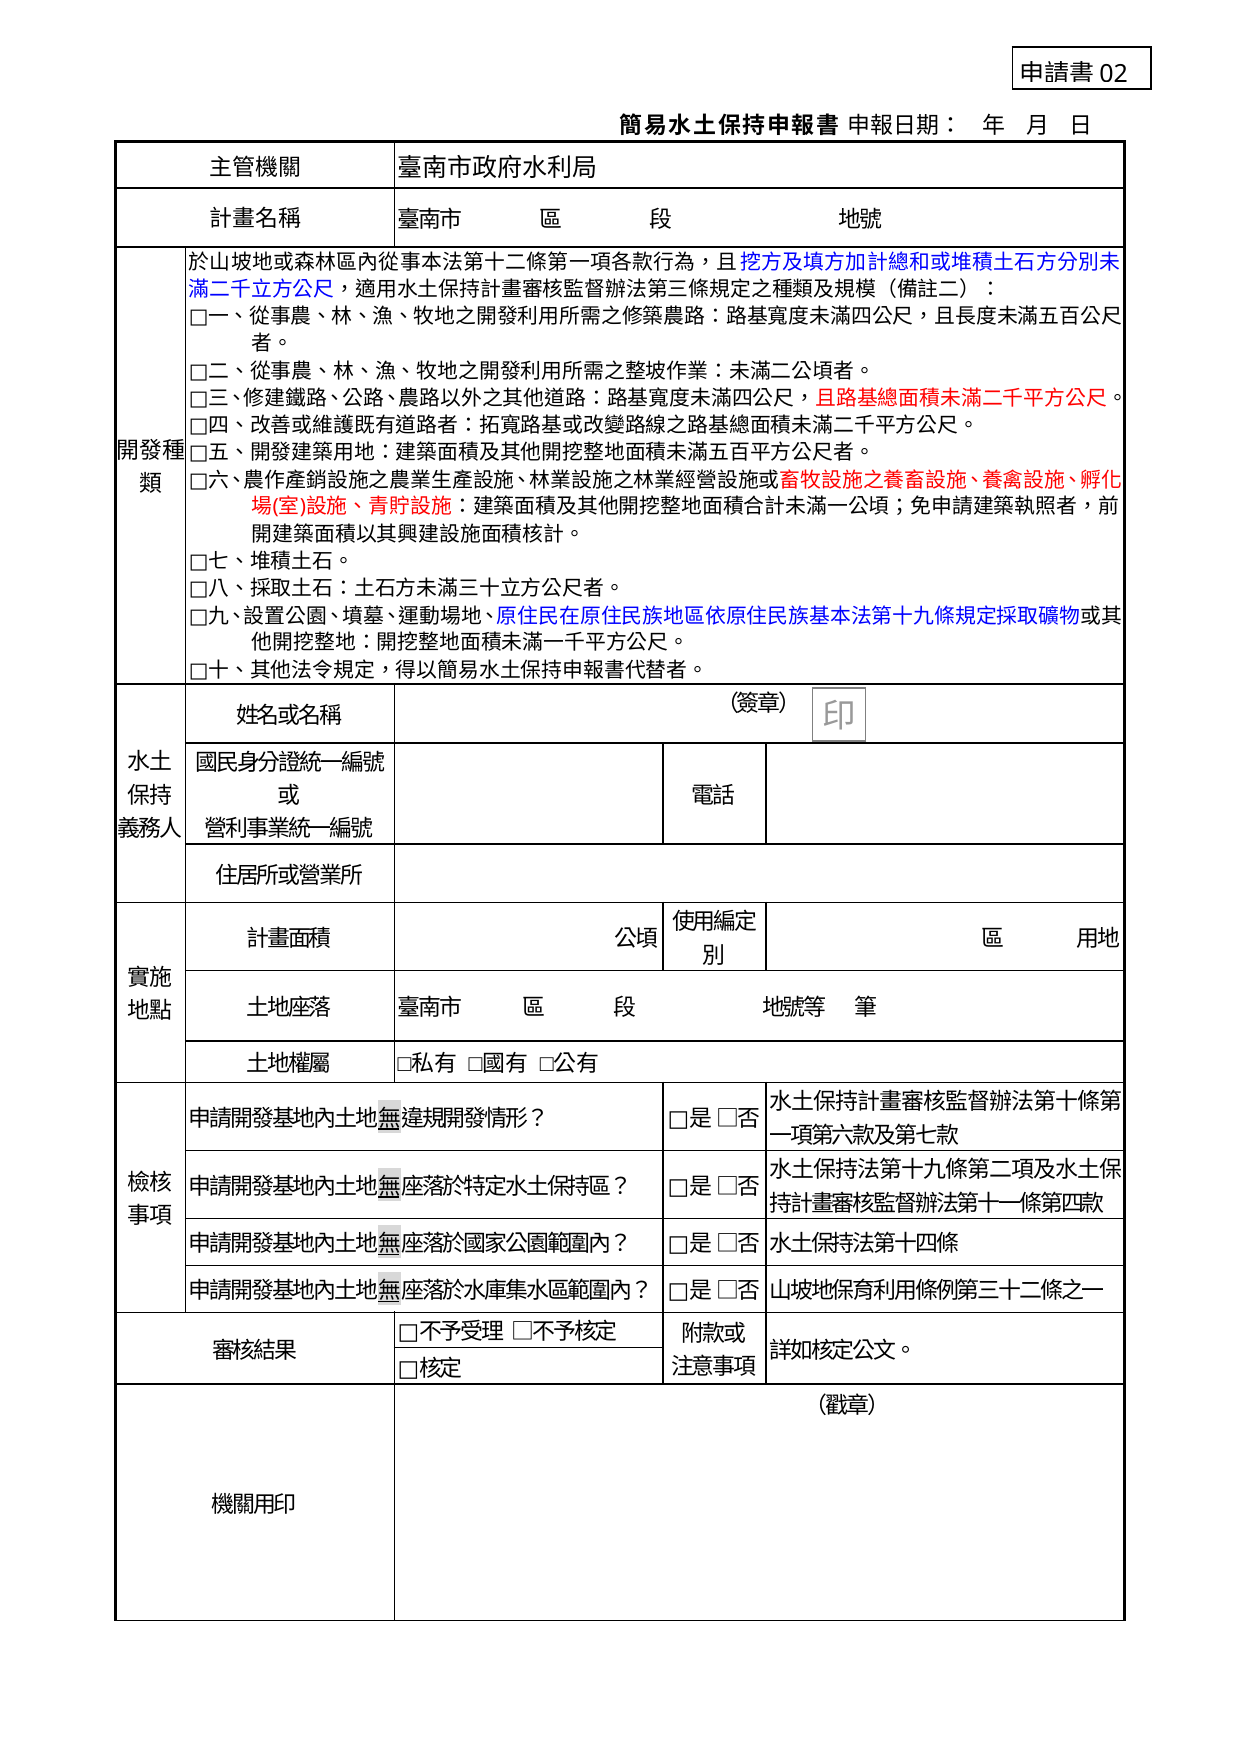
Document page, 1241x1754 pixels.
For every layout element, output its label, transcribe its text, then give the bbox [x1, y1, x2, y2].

text 申請書02 [1019, 53, 1144, 82]
table_cell 於山坡地或森林區內從事本法第十二條第一項各款行為，且挖方及填方加計總和或堆積土石方分別未滿二千立方公尺，適用水土保持計畫審核監督辦法第三條規定之種類及規模（備註二）： □一、從事農、林、漁、牧地之開發利用所需之修築農路：路基寬度未滿四公尺，且長度未滿五百公尺者。 □二、從事農、林、漁、牧地之開發利用所需之整坡作業：未滿二公頃者。 □三、修建鐵路、公路、農路以外之其他道路：路基寬度未滿四公尺，且路基總面積未滿二千平方公尺。 □四、改善或維護既有道路者：拓寬路基或改變路線之路基總面積未滿二千平方公尺。 □五、開發建築用地：建築面積及其他開挖整地面積未滿五百平方公尺者。 □六、農作產銷設施之農業生產設施、林業設施之林業經營設施或畜牧設施之養畜設施、養禽設施、孵化場(室)設施、青貯設施：建築面積及其他開挖整地面積合計未滿一公頃；免申請建築執照者，前開建築面積以其興建設施面積核計。 □七、堆積土石。 □八、採取土石：土石方未滿三十立方公尺者。 □九、設置公園、墳墓、運動場地、原住民在原住民族地區依原住民族基本法第十九條規定採取礦物或其他開挖整地：開挖整地面積未滿一千平方公尺。 □十、其他法令規定，得以簡易水土保持申報書代替者。 [186, 248, 1123, 683]
table_cell □私有 □國有 □公有 [395, 1042, 1123, 1082]
table_cell 公頃 [395, 903, 662, 970]
table_cell （戳章） [395, 1385, 1123, 1619]
table_cell [395, 744, 662, 843]
table_cell 申請開發基地內土地無座落於水庫集水區範圍內？ [186, 1266, 662, 1311]
table_header 臺南市政府水利局 [395, 143, 1123, 187]
table_cell □是 □否 [664, 1219, 765, 1264]
table_cell 姓名或名稱 [186, 685, 394, 742]
table_cell 開發種類 [117, 248, 185, 683]
table_cell 計畫面積 [186, 903, 394, 970]
table_cell 審核結果 [117, 1313, 394, 1383]
table_cell 土地座落 [186, 971, 394, 1040]
table_cell 臺南市 區 段 地號等 筆 [395, 971, 1123, 1040]
table_cell 機關用印 [117, 1385, 394, 1619]
table_cell [767, 744, 1123, 843]
table_cell 水土保持法第十九條第二項及水土保持計畫審核監督辦法第十一條第四款 [767, 1151, 1123, 1218]
text 簡易水土保持申報書 申報日期： 年 月 日 [148, 107, 1092, 140]
table_cell 申請開發基地內土地無座落於特定水土保持區？ [186, 1151, 662, 1218]
table_cell 電話 [664, 744, 765, 843]
table_cell □不予受理 □不予核定 [395, 1313, 662, 1346]
table_cell 水土保持法第十四條 [767, 1219, 1123, 1264]
table_cell 土地權屬 [186, 1042, 394, 1082]
table_cell [395, 845, 1123, 902]
table_cell 申請開發基地內土地無違規開發情形？ [186, 1083, 662, 1150]
table_cell 水土 保持 義務人 [117, 685, 185, 902]
table_cell 水土保持計畫審核監督辦法第十條第一項第六款及第七款 [767, 1083, 1123, 1150]
table_cell □核定 [395, 1348, 662, 1383]
table_cell □是 □否 [664, 1266, 765, 1311]
table_cell 區 用地 [767, 903, 1123, 970]
table_cell 詳如核定公文。 [767, 1313, 1123, 1383]
table_cell 附款或 注意事項 [664, 1313, 765, 1383]
table_cell 住居所或營業所 [186, 845, 394, 902]
table_cell □是 □否 [664, 1083, 765, 1150]
table_cell 實施 地點 [117, 903, 185, 1082]
text [1013, 48, 1150, 88]
table_cell 使用編定別 [664, 903, 765, 970]
table_cell 申請開發基地內土地無座落於國家公園範圍內？ [186, 1219, 662, 1264]
table_cell 檢核 事項 [117, 1083, 185, 1311]
table_cell 計畫名稱 [117, 189, 394, 246]
table_cell □是 □否 [664, 1151, 765, 1218]
table_cell 國民身分證統一編號或 營利事業統一編號 [186, 744, 394, 843]
table_cell 山坡地保育利用條例第三十二條之一 [767, 1266, 1123, 1311]
table_header 主管機關 [117, 143, 394, 187]
table_cell 臺南市 區 段 地號 [395, 189, 1123, 246]
table_cell （簽章） [395, 685, 1123, 742]
